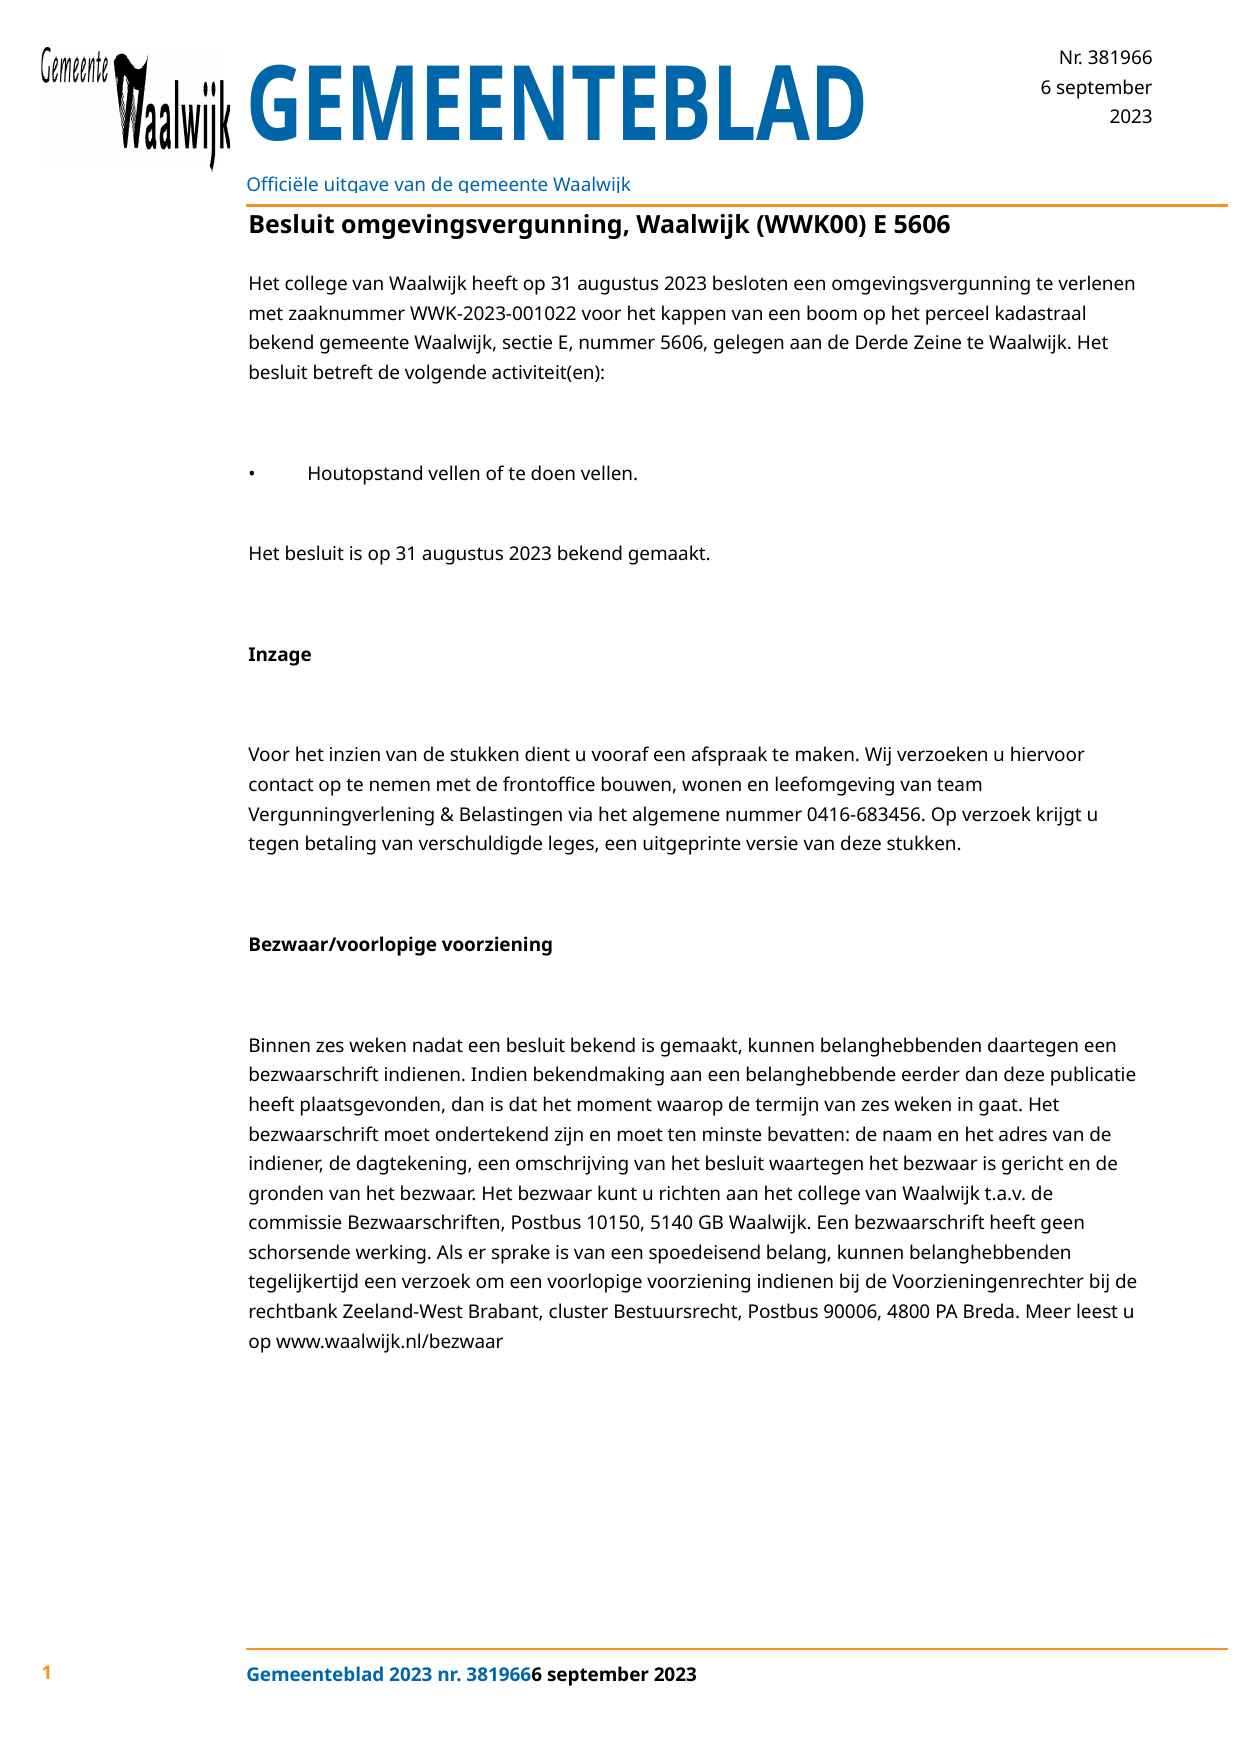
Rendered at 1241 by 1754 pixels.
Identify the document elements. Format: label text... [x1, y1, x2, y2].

text Binnen zes weken nadat een besluit bekend is gemaakt, kunnen belanghebbenden daartegen een bezwaarschrift indienen. Indien bekendmaking aan een belanghebbende eerder dan deze publicatie heeft plaatsgevonden, dan is dat het moment waarop de termijn van zes weken in gaat. Het bezwaarschrift moet ondertekend zijn en moet ten minste bevatten: de naam en het adres van de indiener, de dagtekening, een omschrijving van het besluit waartegen het bezwaar is gericht en de gronden van het bezwaar. Het bezwaar kunt u richten aan het college van Waalwijk t.a.v. de commissie Bezwaarschriften, Postbus 10150, 5140 GB Waalwijk. Een bezwaarschrift heeft geen schorsende werking. Als er sprake is van een spoedeisend belang, kunnen belanghebbenden tegelijkertijd een verzoek om een voorlopige voorziening indienen bij de Voorzieningenrechter bij de rechtbank Zeeland-West Brabant, cluster Bestuursrecht, Postbus 90006, 4800 PA Breda. Meer leest u op www.waalwijk.nl/bezwaar [248, 1032, 1152, 1353]
text Inzage [248, 641, 1152, 666]
text Voor het inzien van de stukken dient u vooraf een afspraak te maken. Wij verzoeken u hiervoor contact op te nemen met de frontoffice bouwen, wonen en leefomgeving van team Vergunningverlening & Belastingen via het algemene nummer 0416-683456. Op verzoek krijgt u tegen betaling van verschuldigde leges, een uitgeprinte versie van deze stukken. [248, 742, 1152, 856]
text Bezwaar/voorlopige voorziening [248, 931, 1152, 957]
picture [41, 47, 231, 172]
text Het college van Waalwijk heeft op 31 augustus 2023 besloten een omgevingsvergunning te verlenen met zaaknummer WWK-2023-001022 voor het kappen van een boom op het perceel kadastraal bekend gemeente Waalwijk, sectie E, nummer 5606, gelegen aan de Derde Zeine te Waalwijk. Het besluit betreft de volgende activiteit(en): [248, 270, 1152, 385]
list Houtopstand vellen of te doen vellen. [248, 460, 1152, 486]
text Het besluit is op 31 augustus 2023 bekend gemaakt. [248, 540, 1152, 566]
text Besluit omgevingsvergunning, Waalwijk (WWK00) E 5606 [248, 207, 1152, 241]
